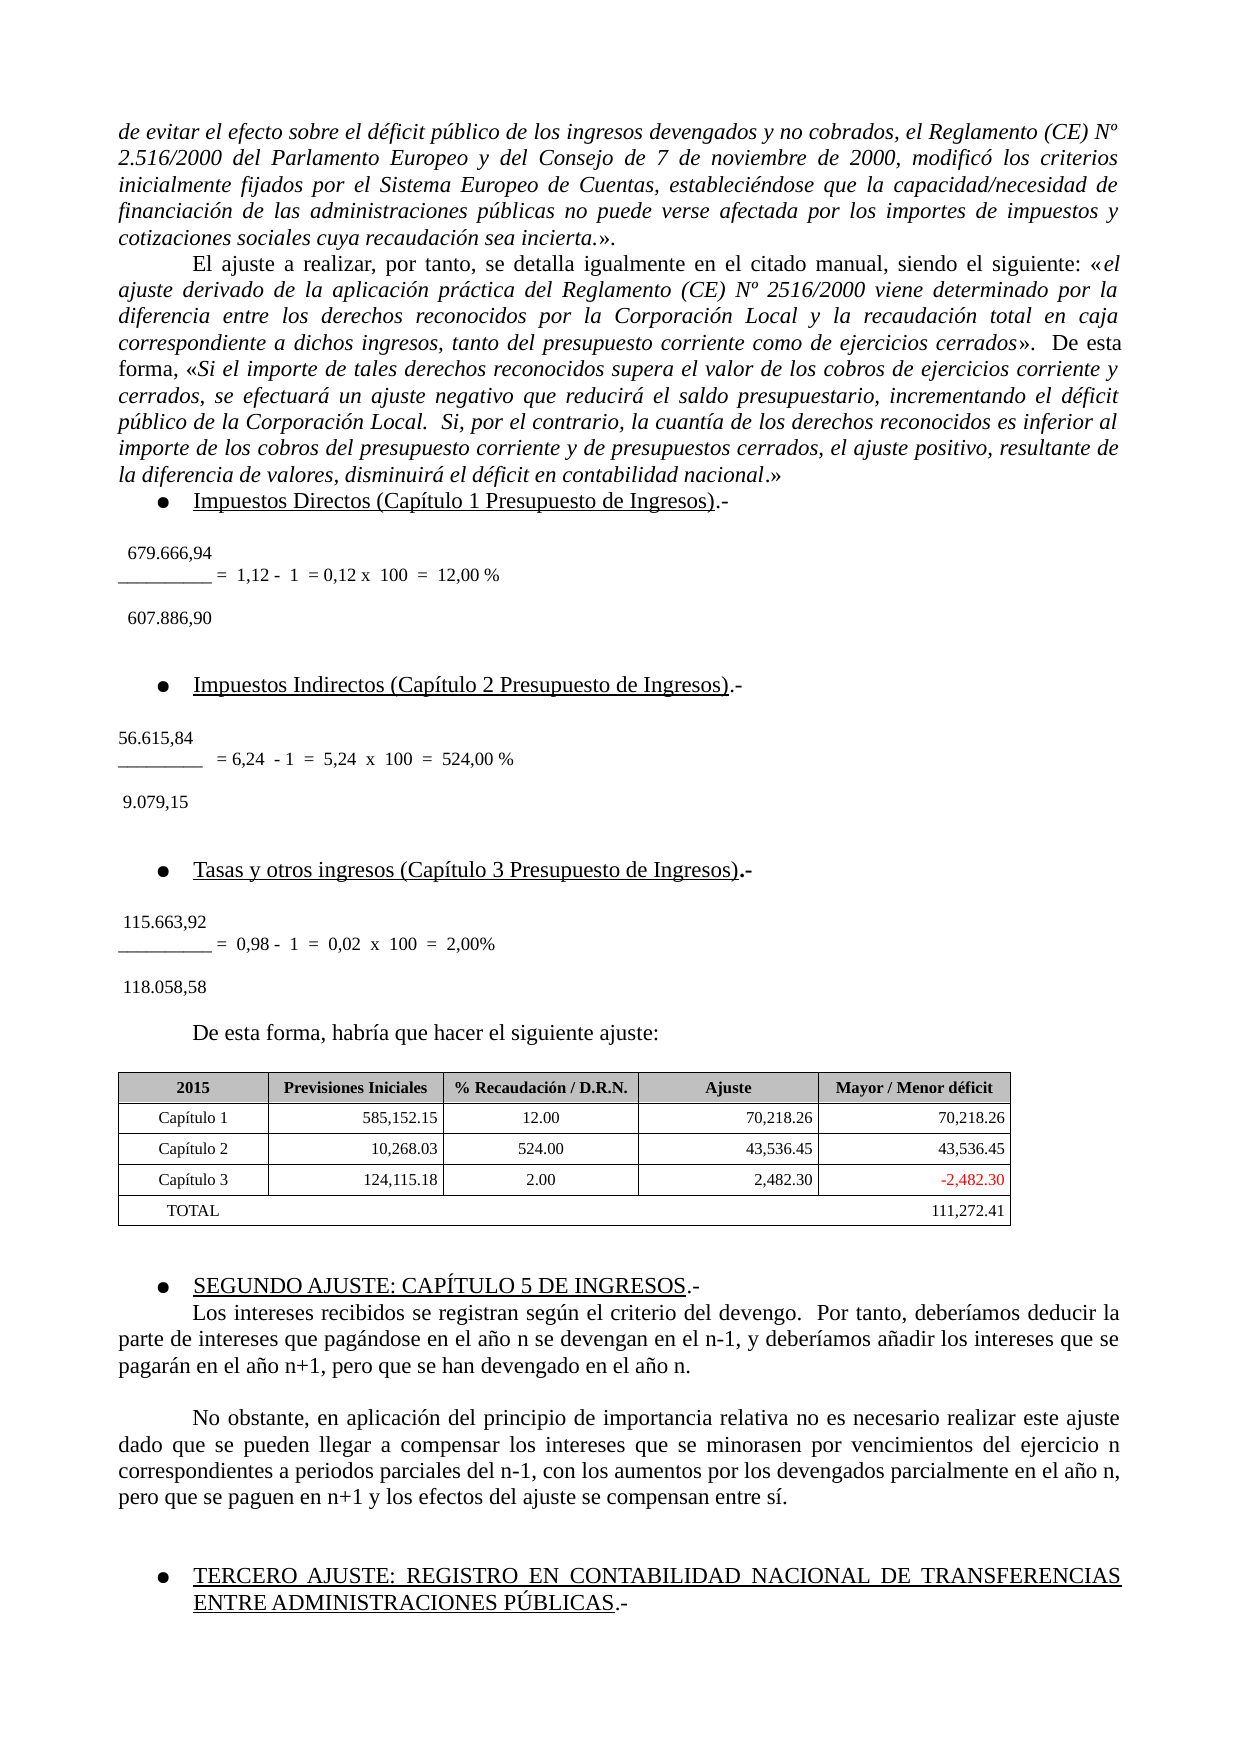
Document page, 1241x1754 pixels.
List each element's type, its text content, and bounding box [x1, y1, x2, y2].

table_cell Capítulo 3 [119, 1165, 268, 1194]
list TERCERO AJUSTE: REGISTRO EN CONTABILIDAD NACIONAL DE TRANSFERENCIAS ENTRE ADMINISTRACIONES PÚBLICAS.- [156, 1562, 1122, 1615]
list Tasas y otros ingresos (Capítulo 3 Presupuesto de Ingresos).- [156, 856, 1122, 882]
list SEGUNDO AJUSTE: CAPÍTULO 5 DE INGRESOS.- [156, 1273, 1122, 1299]
table_cell 43.536,45 [819, 1134, 1010, 1164]
table_header Ajuste [639, 1073, 818, 1102]
text No obstante, en aplicación del principio de importancia relativa no es necesario realizar este ajuste dado que se pueden llegar a compensar los intereses que se minorasen por vencimientos del ejercicio n correspondientes a periodos parciales del n-1, con los aumentos por los devengados parcialmente en el año n, pero que se paguen en n+1 y los efectos del ajuste se compensan entre sí. [118, 1404, 1122, 1510]
text 9.079,15 [118, 791, 1122, 813]
text 115.663,92 [118, 911, 1122, 933]
text De esta forma, habría que hacer el siguiente ajuste: [118, 1019, 1122, 1045]
table_cell TOTAL [119, 1196, 268, 1225]
text de evitar el efecto sobre el déficit público de los ingresos devengados y no cobrados, el Reglamento (CE) Nº 2.516/2000 del Parlamento Europeo y del Consejo de 7 de noviembre de 2000, modificó los criterios inicialmente fijados por el Sistema Europeo de Cuentas, estableciéndose que la capacidad/necesidad de financiación de las administraciones públicas no puede verse afectada por los importes de impuestos y cotizaciones sociales cuya recaudación sea incierta.». [118, 118, 1122, 250]
table_header Mayor / Menor déficit [819, 1073, 1010, 1102]
table_cell 524,00 [444, 1134, 638, 1164]
table_cell Capítulo 2 [119, 1134, 268, 1164]
text 118.058,58 [118, 976, 1122, 997]
table_cell [268, 1196, 443, 1225]
table_cell 10.268,03 [269, 1134, 443, 1164]
table_cell 12,00 [444, 1104, 638, 1133]
text __________ = 1,12 - 1 = 0,12 x 100 = 12,00 % [118, 564, 1122, 585]
table_cell Capítulo 1 [119, 1104, 268, 1133]
table_cell 585.152,15 [269, 1104, 443, 1133]
table_cell -2.482,30 [819, 1165, 1010, 1194]
table_cell 2,00 [444, 1165, 638, 1194]
table_cell 124.115,18 [269, 1165, 443, 1194]
list Impuestos Directos (Capítulo 1 Presupuesto de Ingresos).- [156, 487, 1122, 513]
text 607.886,90 [118, 607, 1122, 628]
text 679.666,94 [118, 542, 1122, 564]
text El ajuste a realizar, por tanto, se detalla igualmente en el citado manual, siendo el siguiente: «el ajuste derivado de la aplicación práctica del Reglamento (CE) Nº 2516/2000 viene determinado por la diferencia entre los derechos reconocidos por la Corporación Local y la recaudación total en caja correspondiente a dichos ingresos, tanto del presupuesto corriente como de ejercicios cerrados». De esta forma, «Si el importe de tales derechos reconocidos supera el valor de los cobros de ejercicios corriente y cerrados, se efectuará un ajuste negativo que reducirá el saldo presupuestario, incrementando el déficit público de la Corporación Local. Si, por el contrario, la cuantía de los derechos reconocidos es inferior al importe de los cobros del presupuesto corriente y de presupuestos cerrados, el ajuste positivo, resultante de la diferencia de valores, disminuirá el déficit en contabilidad nacional.» [118, 250, 1122, 487]
table_cell 2.482,30 [639, 1165, 818, 1194]
list Impuestos Indirectos (Capítulo 2 Presupuesto de Ingresos).- [156, 672, 1122, 698]
table_header % Recaudación / D.R.N. [444, 1073, 638, 1102]
table_cell 43.536,45 [639, 1134, 818, 1164]
table_cell 70.218,26 [819, 1104, 1010, 1133]
table_cell [443, 1196, 638, 1225]
table_cell 111.272,41 [818, 1196, 1010, 1225]
table_header Previsiones Iniciales [269, 1073, 443, 1102]
text 56.615,84 [118, 727, 1122, 748]
table_cell [639, 1196, 818, 1225]
text __________ = 0,98 - 1 = 0,02 x 100 = 2,00% [118, 933, 1122, 954]
table_header 2015 [119, 1073, 268, 1102]
table_cell 70.218,26 [639, 1104, 818, 1133]
text _________ = 6,24 - 1 = 5,24 x 100 = 524,00 % [118, 748, 1122, 770]
text Los intereses recibidos se registran según el criterio del devengo. Por tanto, deberíamos deducir la parte de intereses que pagándose en el año n se devengan en el n-1, y deberíamos añadir los intereses que se pagarán en el año n+1, pero que se han devengado en el año n. [118, 1299, 1122, 1378]
